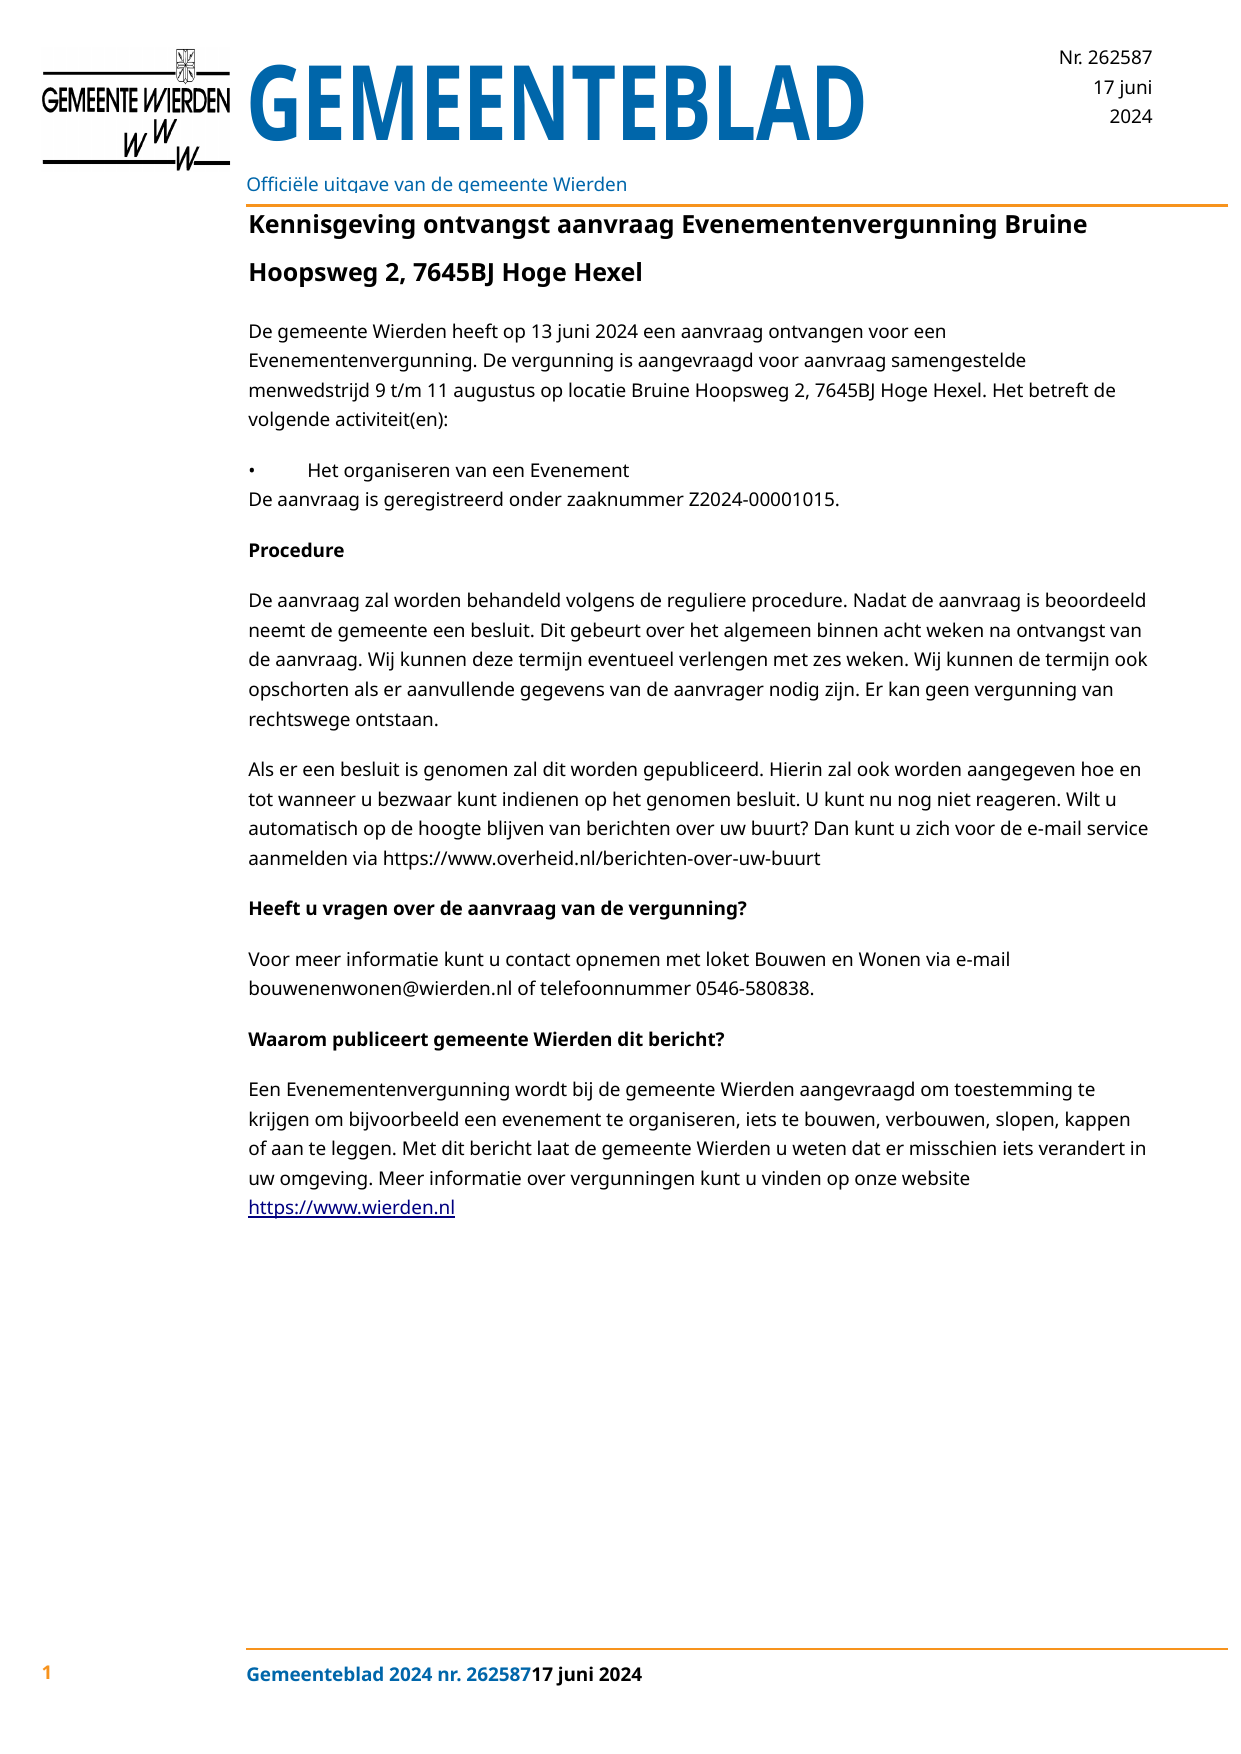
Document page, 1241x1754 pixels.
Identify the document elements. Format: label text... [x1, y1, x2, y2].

text De gemeente Wierden heeft op 13 juni 2024 een aanvraag ontvangen voor een Evenementenvergunning. De vergunning is aangevraagd voor aanvraag samengestelde menwedstrijd 9 t/m 11 augustus op locatie Bruine Hoopsweg 2, 7645BJ Hoge Hexel. Het betreft de volgende activiteit(en): [248, 318, 1152, 432]
text Heeft u vragen over de aanvraag van de vergunning? [248, 895, 1152, 921]
text Als er een besluit is genomen zal dit worden gepubliceerd. Hierin zal ook worden aangegeven hoe en tot wanneer u bezwaar kunt indienen op het genomen besluit. U kunt nu nog niet reageren. Wilt u automatisch op de hoogte blijven van berichten over uw buurt? Dan kunt u zich voor de e-mail service aanmelden via https://www.overheid.nl/berichten-over-uw-buurt [248, 756, 1152, 871]
text Waarom publiceert gemeente Wierden dit bericht? [248, 1026, 1152, 1052]
picture [41, 47, 231, 172]
text Een Evenementenvergunning wordt bij de gemeente Wierden aangevraagd om toestemming te krijgen om bijvoorbeeld een evenement te organiseren, iets te bouwen, verbouwen, slopen, kappen of aan te leggen. Met dit bericht laat de gemeente Wierden u weten dat er misschien iets verandert in uw omgeving. Meer informatie over vergunningen kunt u vinden op onze website https://www.wierden.nl [248, 1076, 1152, 1220]
text Voor meer informatie kunt u contact opnemen met loket Bouwen en Wonen via e-mail bouwenenwonen@wierden.nl of telefoonnummer 0546-580838. [248, 946, 1152, 1001]
text Procedure [248, 537, 1152, 563]
text De aanvraag zal worden behandeld volgens de reguliere procedure. Nadat de aanvraag is beoordeeld neemt de gemeente een besluit. Dit gebeurt over het algemeen binnen acht weken na ontvangst van de aanvraag. Wij kunnen deze termijn eventueel verlengen met zes weken. Wij kunnen de termijn ook opschorten als er aanvullende gegevens van de aanvrager nodig zijn. Er kan geen vergunning van rechtswege ontstaan. [248, 587, 1152, 732]
list Het organiseren van een Evenement [248, 457, 1152, 483]
text Kennisgeving ontvangst aanvraag Evenementenvergunning Bruine Hoopsweg 2, 7645BJ Hoge Hexel [248, 207, 1152, 288]
text De aanvraag is geregistreerd onder zaaknummer Z2024-00001015. [248, 487, 1152, 512]
